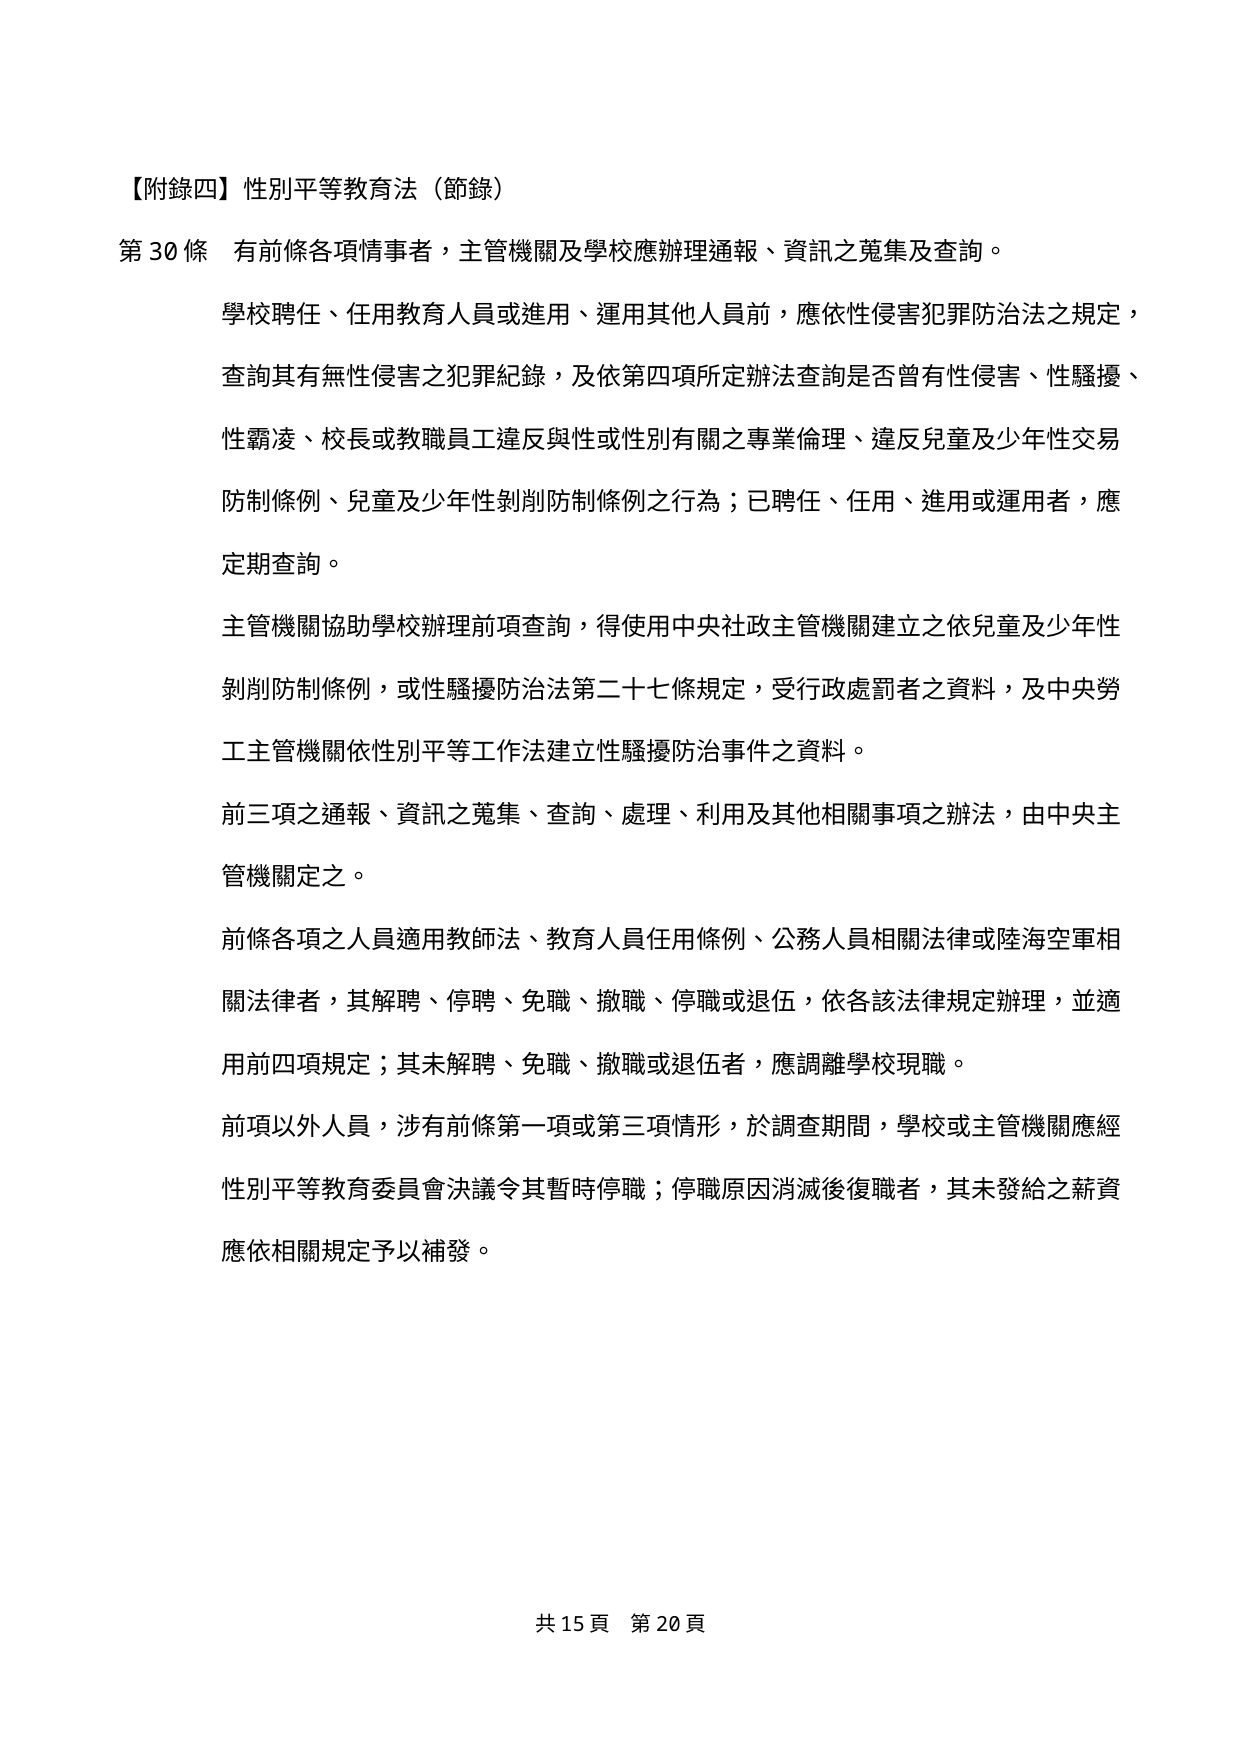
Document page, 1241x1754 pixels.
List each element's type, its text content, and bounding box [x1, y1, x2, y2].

text 【附錄四】性別平等教育法（節錄） [118, 146, 1122, 208]
text 主管機關協助學校辦理前項查詢，得使用中央社政主管機關建立之依兒童及少年性剝削防制條例，或性騷擾防治法第二十七條規定，受行政處罰者之資料，及中央勞工主管機關依性別平等工作法建立性騷擾防治事件之資料。 [221, 583, 1122, 771]
text 前項以外人員，涉有前條第一項或第三項情形，於調查期間，學校或主管機關應經性別平等教育委員會決議令其暫時停職；停職原因消滅後復職者，其未發給之薪資應依相關規定予以補發。 [221, 1083, 1122, 1271]
text 前條各項之人員適用教師法、教育人員任用條例、公務人員相關法律或陸海空軍相關法律者，其解聘、停聘、免職、撤職、停職或退伍，依各該法律規定辦理，並適用前四項規定；其未解聘、免職、撤職或退伍者，應調離學校現職。 [221, 896, 1122, 1083]
text 第30條 有前條各項情事者，主管機關及學校應辦理通報、資訊之蒐集及查詢。 [118, 208, 1122, 271]
text 學校聘任、任用教育人員或進用、運用其他人員前，應依性侵害犯罪防治法之規定，查詢其有無性侵害之犯罪紀錄，及依第四項所定辦法查詢是否曾有性侵害、性騷擾、性霸凌、校長或教職員工違反與性或性別有關之專業倫理、違反兒童及少年性交易防制條例、兒童及少年性剝削防制條例之行為；已聘任、任用、進用或運用者，應定期查詢。 [221, 271, 1122, 583]
text 前三項之通報、資訊之蒐集、查詢、處理、利用及其他相關事項之辦法，由中央主管機關定之。 [221, 771, 1122, 896]
